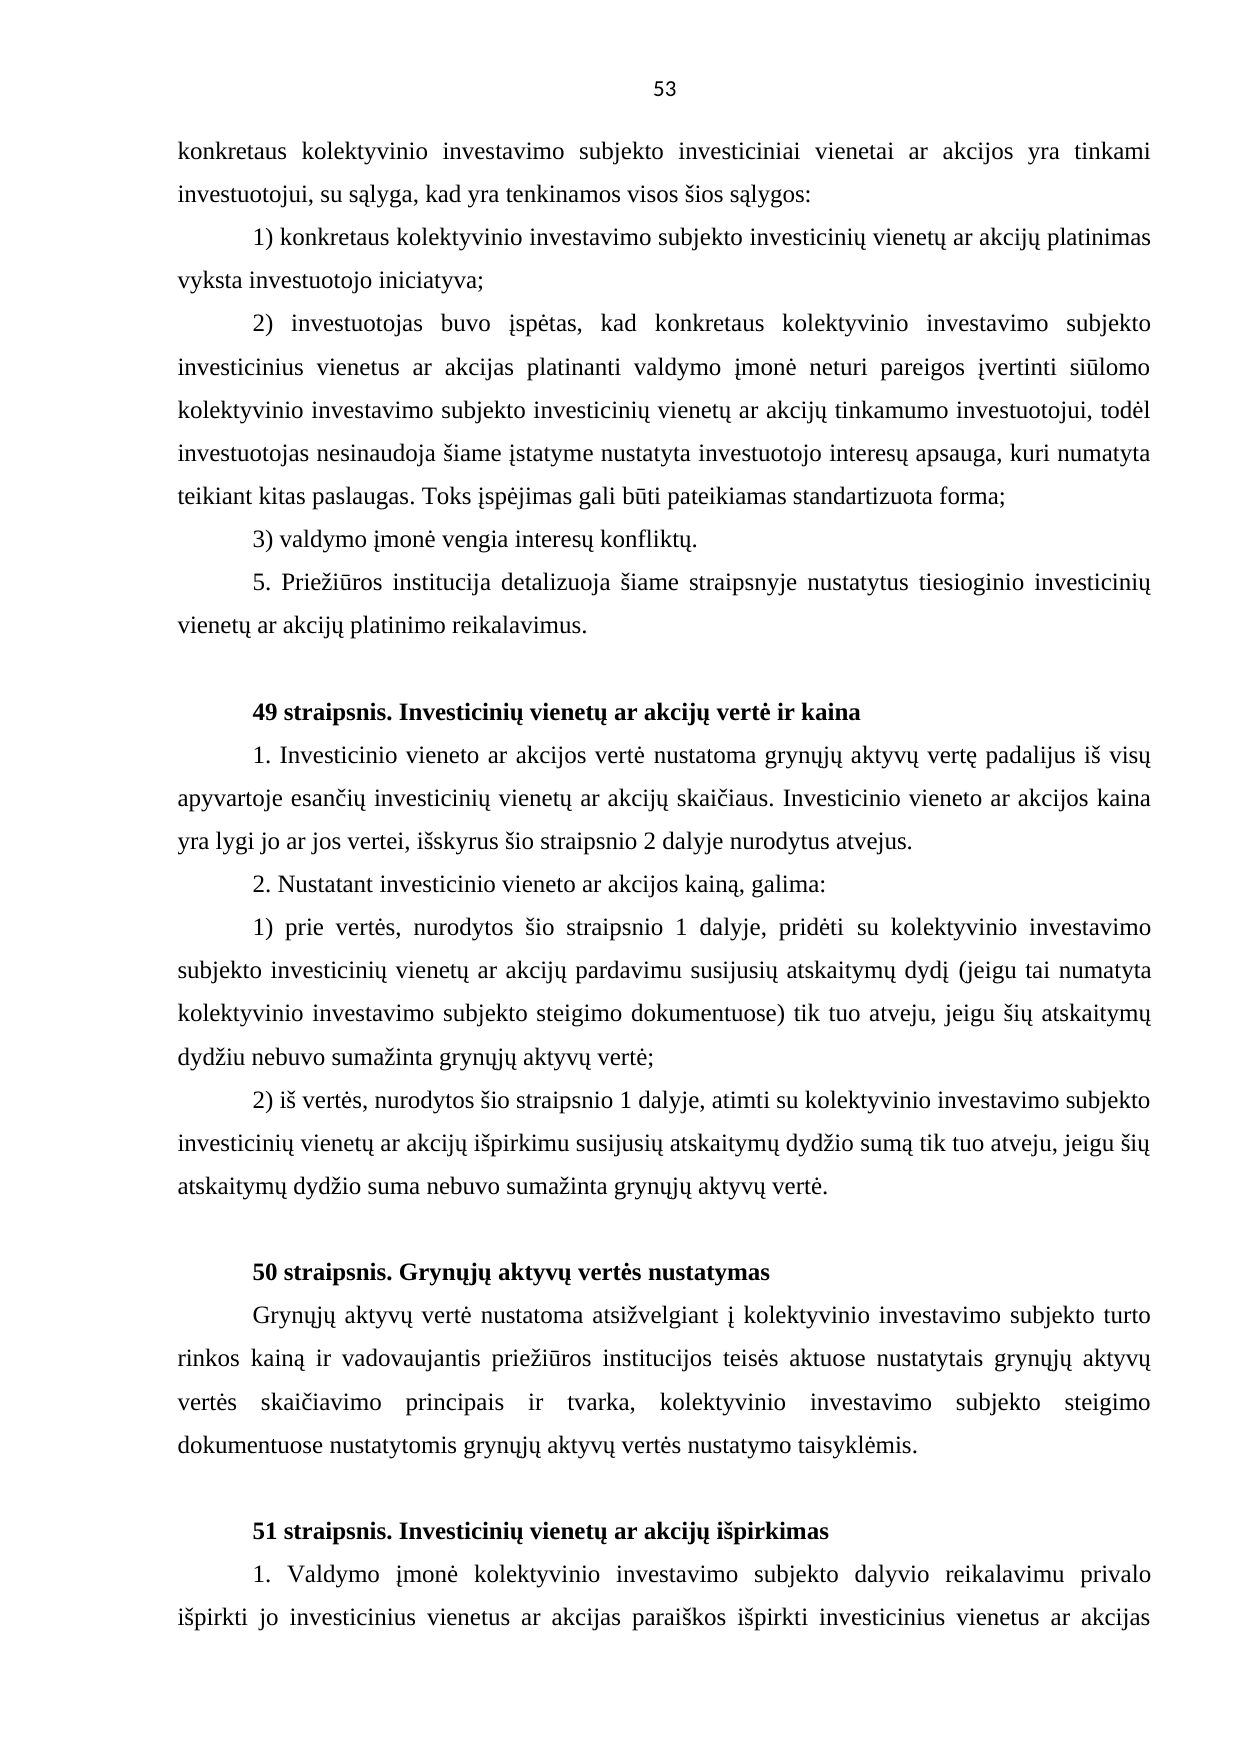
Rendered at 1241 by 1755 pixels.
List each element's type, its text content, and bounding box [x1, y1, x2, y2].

text 1. Investicinio vieneto ar akcijos vertė nustatoma grynųjų aktyvų vertę padalijus iš visų apyvartoje esančių investicinių vienetų ar akcijų skaičiaus. Investicinio vieneto ar akcijos kaina yra lygi jo ar jos vertei, išskyrus šio straipsnio 2 dalyje nurodytus atvejus. [177, 740, 1152, 855]
text 2) iš vertės, nurodytos šio straipsnio 1 dalyje, atimti su kolektyvinio investavimo subjekto investicinių vienetų ar akcijų išpirkimu susijusių atskaitymų dydžio sumą tik tuo atveju, jeigu šių atskaitymų dydžio suma nebuvo sumažinta grynųjų aktyvų vertė. [177, 1085, 1152, 1200]
text 49 straipsnis. Investicinių vienetų ar akcijų vertė ir kaina [252, 697, 1152, 725]
text 2. Nustatant investicinio vieneto ar akcijos kainą, galima: [177, 869, 1152, 898]
text 3) valdymo įmonė vengia interesų konfliktų. [177, 524, 1152, 553]
text 1. Valdymo įmonė kolektyvinio investavimo subjekto dalyvio reikalavimu privalo išpirkti jo investicinius vienetus ar akcijas paraiškos išpirkti investicinius vienetus ar akcijas [177, 1559, 1152, 1631]
text 1) prie vertės, nurodytos šio straipsnio 1 dalyje, pridėti su kolektyvinio investavimo subjekto investicinių vienetų ar akcijų pardavimu susijusių atskaitymų dydį (jeigu tai numatyta kolektyvinio investavimo subjekto steigimo dokumentuose) tik tuo atveju, jeigu šių atskaitymų dydžiu nebuvo sumažinta grynųjų aktyvų vertė; [177, 912, 1152, 1070]
text Grynųjų aktyvų vertė nustatoma atsižvelgiant į kolektyvinio investavimo subjekto turto rinkos kainą ir vadovaujantis priežiūros institucijos teisės aktuose nustatytais grynųjų aktyvų vertės skaičiavimo principais ir tvarka, kolektyvinio investavimo subjekto steigimo dokumentuose nustatytomis grynųjų aktyvų vertės nustatymo taisyklėmis. [177, 1300, 1152, 1458]
text konkretaus kolektyvinio investavimo subjekto investiciniai vienetai ar akcijos yra tinkami investuotojui, su sąlyga, kad yra tenkinamos visos šios sąlygos: [177, 136, 1152, 208]
text 5. Priežiūros institucija detalizuoja šiame straipsnyje nustatytus tiesioginio investicinių vienetų ar akcijų platinimo reikalavimus. [177, 567, 1152, 639]
text 50 straipsnis. Grynųjų aktyvų vertės nustatymas [252, 1257, 1152, 1286]
text 51 straipsnis. Investicinių vienetų ar akcijų išpirkimas [252, 1516, 1152, 1545]
text 1) konkretaus kolektyvinio investavimo subjekto investicinių vienetų ar akcijų platinimas vyksta investuotojo iniciatyva; [177, 222, 1152, 294]
text 2) investuotojas buvo įspėtas, kad konkretaus kolektyvinio investavimo subjekto investicinius vienetus ar akcijas platinanti valdymo įmonė neturi pareigos įvertinti siūlomo kolektyvinio investavimo subjekto investicinių vienetų ar akcijų tinkamumo investuotojui, todėl investuotojas nesinaudoja šiame įstatyme nustatyta investuotojo interesų apsauga, kuri numatyta teikiant kitas paslaugas. Toks įspėjimas gali būti pateikiamas standartizuota forma; [177, 308, 1152, 510]
